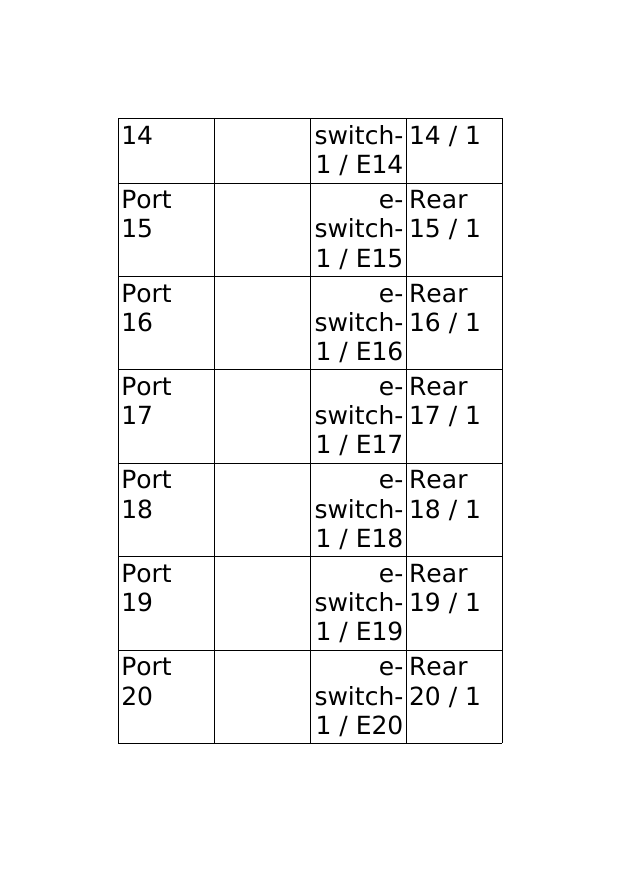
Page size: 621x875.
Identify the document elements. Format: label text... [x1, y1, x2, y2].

table_cell Port 15 [119, 184, 214, 276]
table_cell [215, 119, 310, 182]
table_cell switch-1 / E14 [311, 119, 406, 182]
table_cell Port 16 [119, 277, 214, 369]
table_cell e-switch-1 / E15 [311, 184, 406, 276]
table_cell Rear 20 / 1 [407, 651, 502, 743]
table_cell [215, 464, 310, 556]
table_cell Port 19 [119, 557, 214, 649]
table_cell 14 / 1 [407, 119, 502, 182]
table_cell Rear 17 / 1 [407, 370, 502, 463]
table_cell [215, 557, 310, 649]
table_cell [215, 277, 310, 369]
table_cell [215, 184, 310, 276]
table_cell e-switch-1 / E19 [311, 557, 406, 649]
table_cell e-switch-1 / E20 [311, 651, 406, 743]
table_cell Rear 19 / 1 [407, 557, 502, 649]
table_cell Rear 16 / 1 [407, 277, 502, 369]
table_cell Port 20 [119, 651, 214, 743]
table_cell Port 17 [119, 370, 214, 463]
table_cell e-switch-1 / E17 [311, 370, 406, 463]
table_cell Port 18 [119, 464, 214, 556]
table_cell e-switch-1 / E18 [311, 464, 406, 556]
table_cell [215, 651, 310, 743]
table_cell [215, 370, 310, 463]
table_cell Rear 18 / 1 [407, 464, 502, 556]
table_cell Rear 15 / 1 [407, 184, 502, 276]
table_cell e-switch-1 / E16 [311, 277, 406, 369]
table_cell 14 [119, 119, 214, 182]
